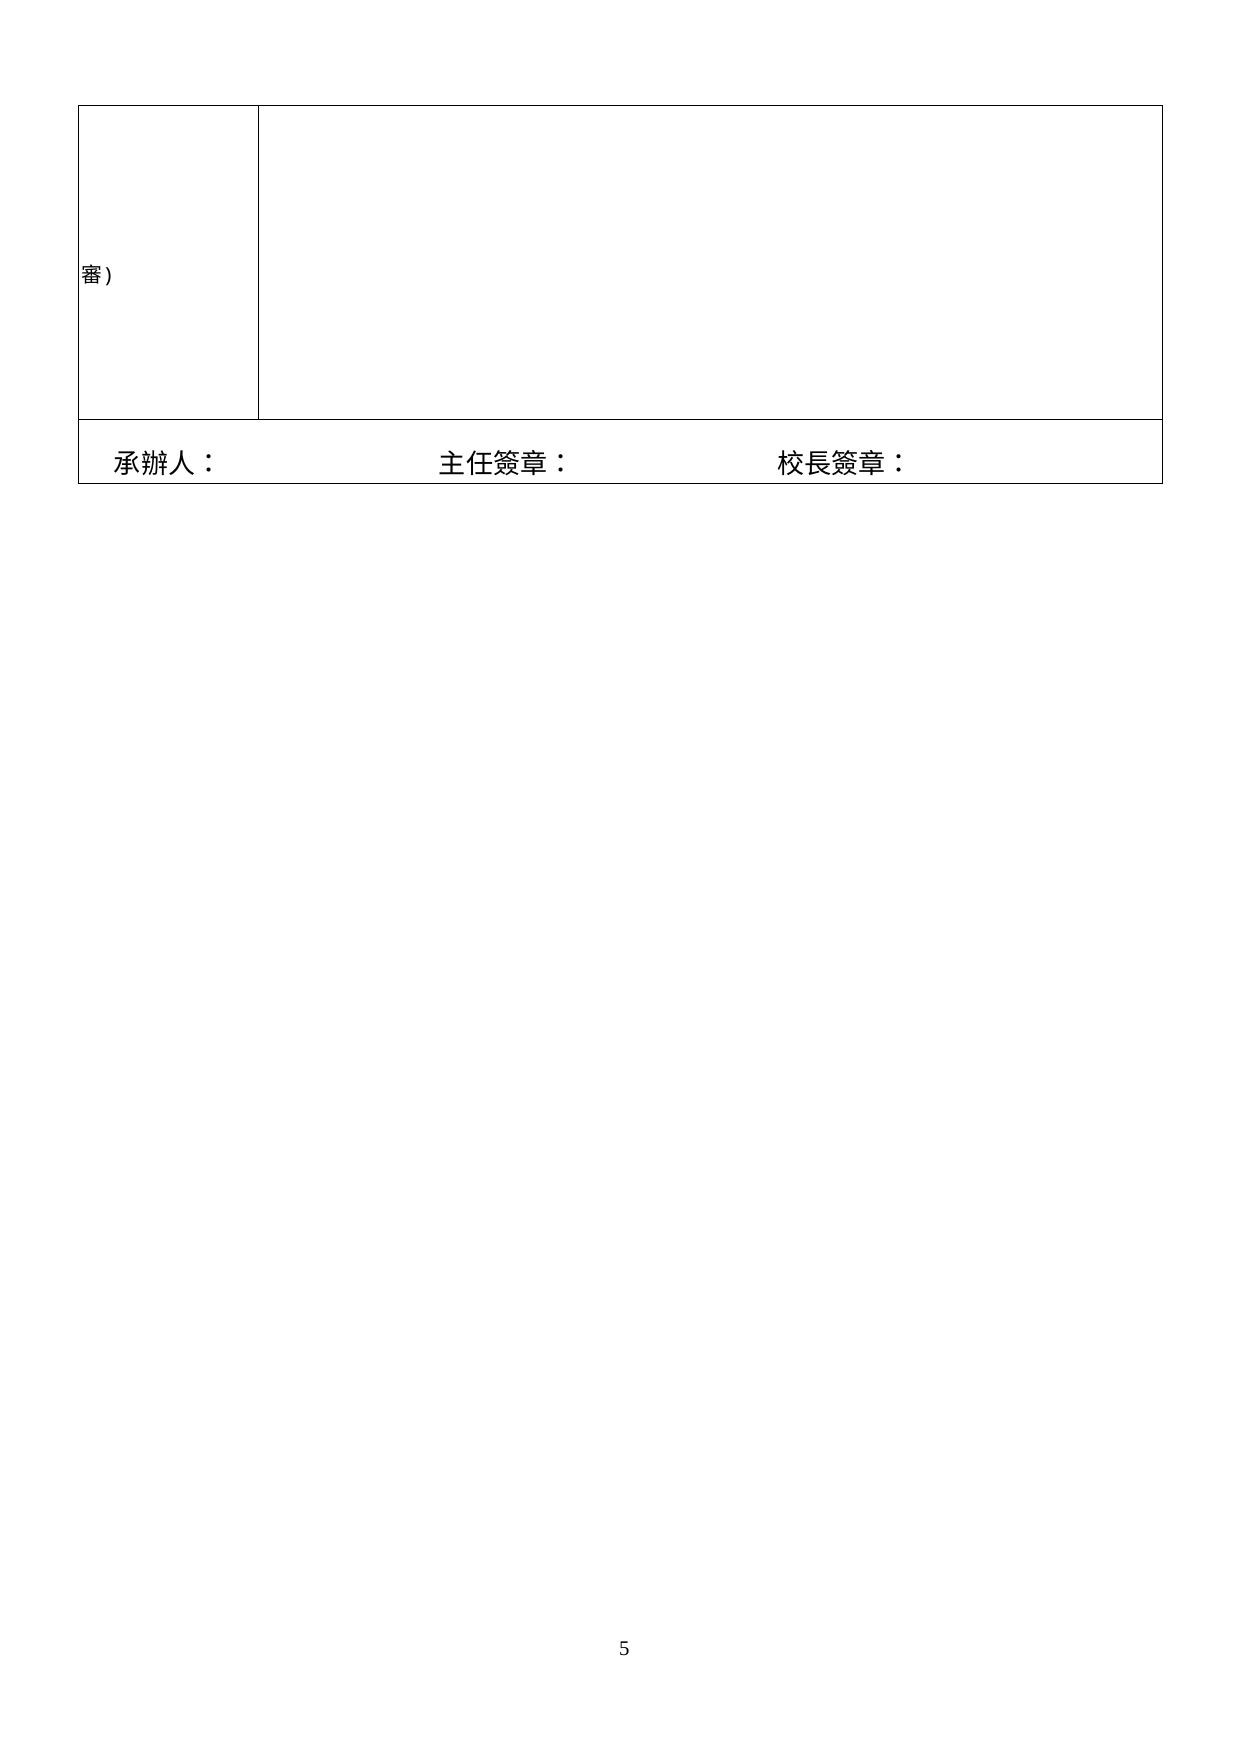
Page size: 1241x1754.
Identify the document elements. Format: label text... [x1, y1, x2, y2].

table_cell 承辦人： 主任簽章： 校長簽章： [79, 420, 1162, 482]
table_cell 審) [79, 106, 258, 419]
table_cell [259, 106, 1162, 419]
